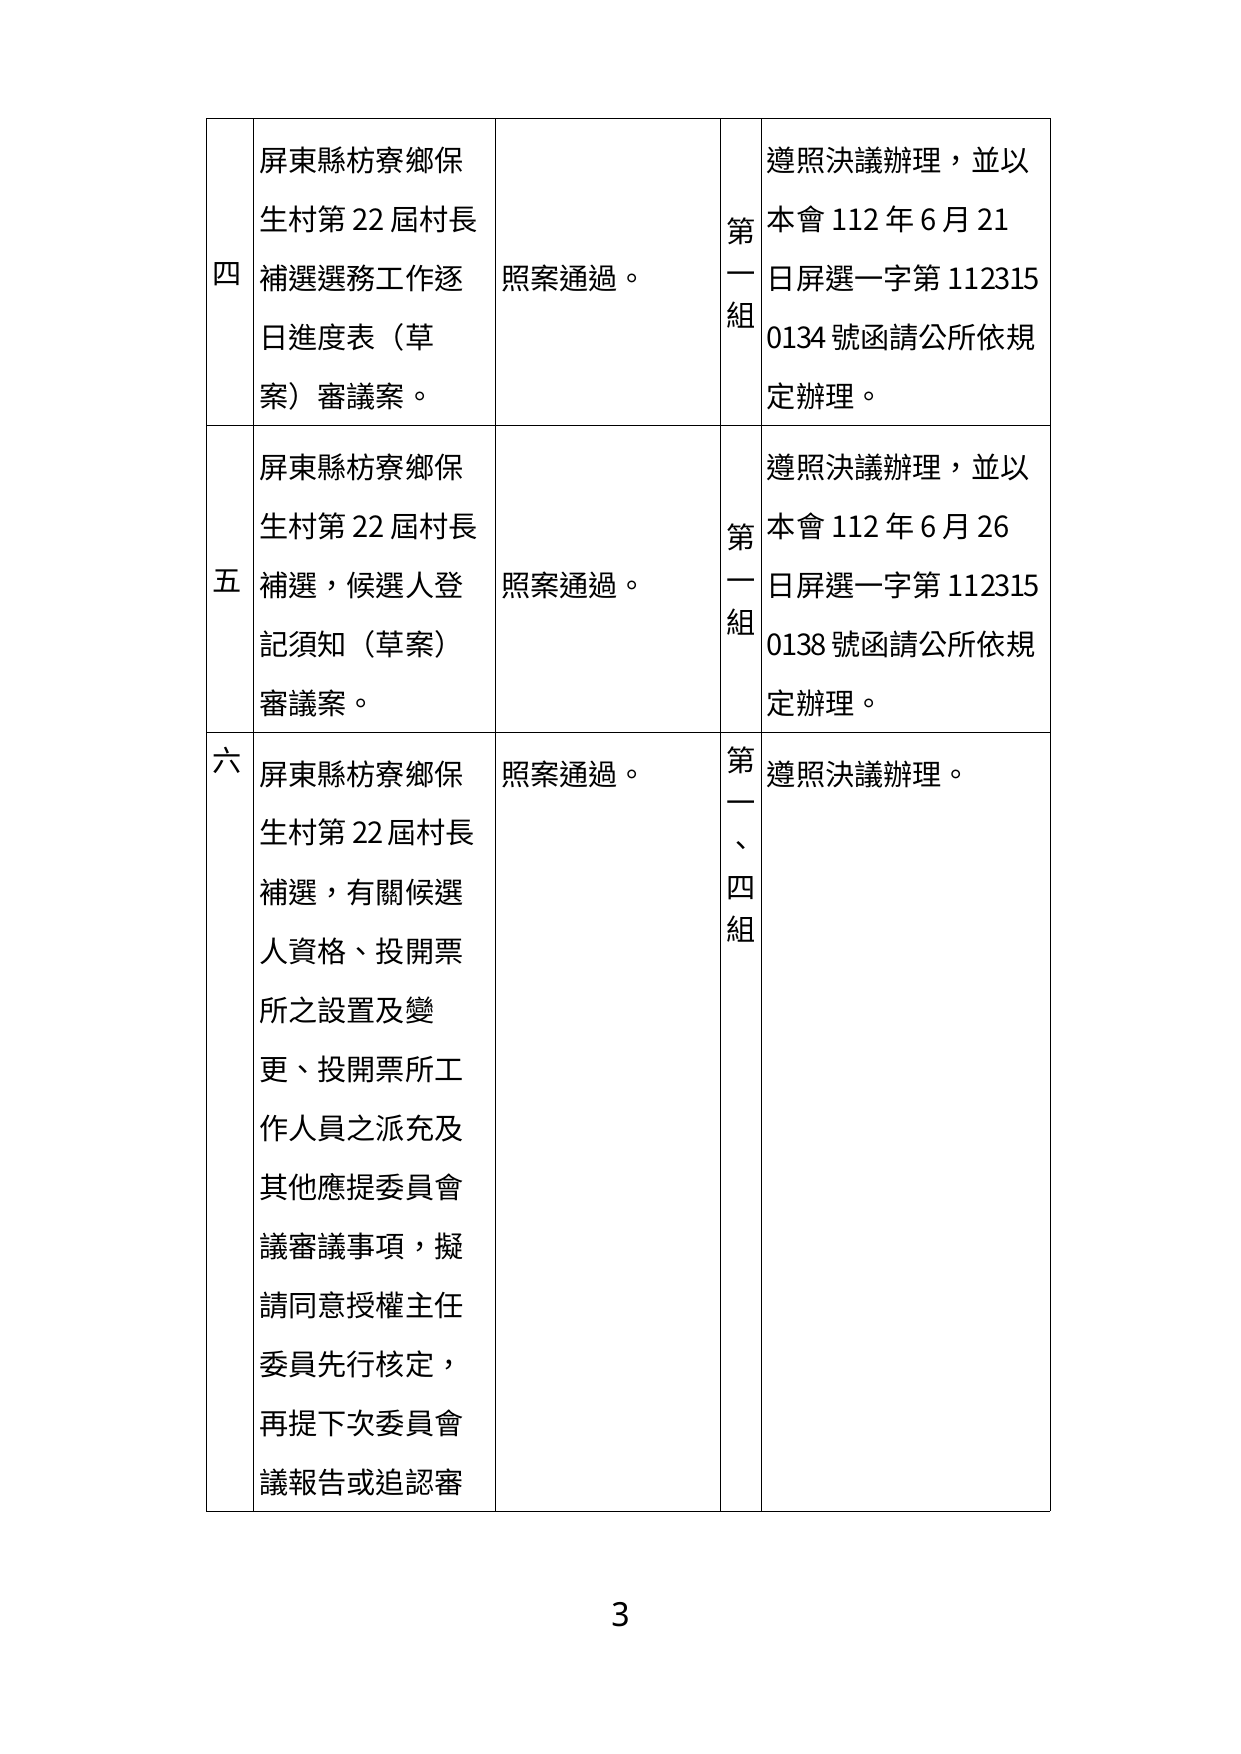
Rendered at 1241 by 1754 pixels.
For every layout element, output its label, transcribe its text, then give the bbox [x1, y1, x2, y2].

table_cell 遵照決議辦理。 [762, 733, 1050, 1511]
table_cell 四 [207, 119, 253, 425]
table_cell 照案通過。 [496, 733, 720, 1511]
table_cell 遵照決議辦理，並以本會112年6月26日屏選一字第1123150138號函請公所依規定辦理。 [762, 426, 1050, 732]
table_cell 第 一 組 [721, 426, 761, 732]
table_cell 照案通過。 [496, 426, 720, 732]
table_cell 遵照決議辦理，並以本會112年6月21日屏選一字第1123150134號函請公所依規定辦理。 [762, 119, 1050, 425]
table_cell 照案通過。 [496, 119, 720, 425]
table_cell 六 [207, 733, 253, 1511]
table_cell 屏東縣枋寮鄉保生村第22屆村長補選，候選人登記須知（草案）審議案。 [254, 426, 495, 732]
table_cell 第 一 組 [721, 119, 761, 425]
table_cell 屏東縣枋寮鄉保生村第22屆村長補選選務工作逐日進度表（草案）審議案。 [254, 119, 495, 425]
table_cell 五 [207, 426, 253, 732]
table_cell 屏東縣枋寮鄉保生村第22屆村長補選，有關候選人資格、投開票所之設置及變更、投開票所工作人員之派充及其他應提委員會議審議事項，擬請同意授權主任委員先行核定，再提下次委員會議報告或追認審 [254, 733, 495, 1511]
table_cell 第 一、四 組 [721, 733, 761, 1511]
